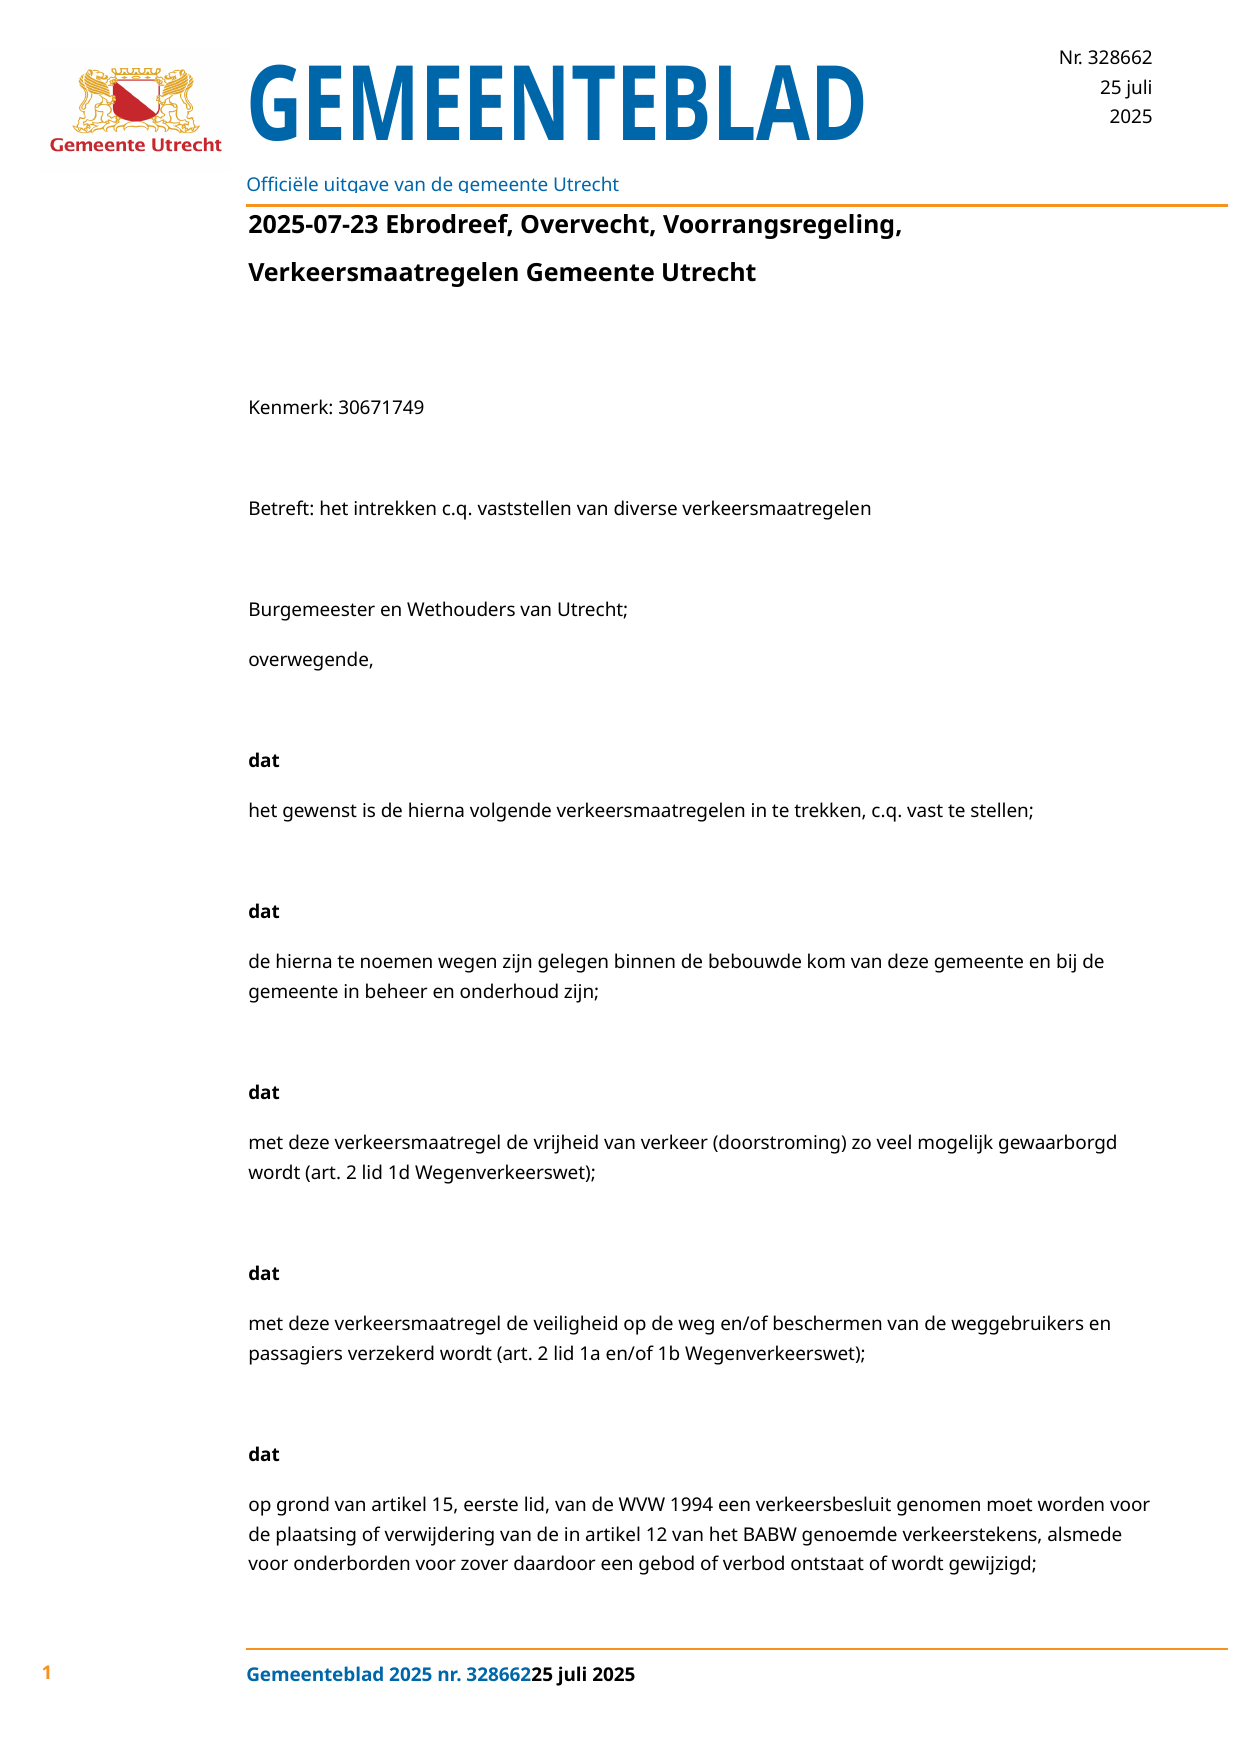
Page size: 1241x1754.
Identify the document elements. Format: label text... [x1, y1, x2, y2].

text de hierna te noemen wegen zijn gelegen binnen de bebouwde kom van deze gemeente en bij de gemeente in beheer en onderhoud zijn; [248, 949, 1152, 1004]
text Burgemeester en Wethouders van Utrecht; [248, 596, 1152, 621]
text dat [248, 747, 1152, 773]
text met deze verkeersmaatregel de vrijheid van verkeer (doorstroming) zo veel mogelijk gewaarborgd wordt (art. 2 lid 1d Wegenverkeerswet); [248, 1129, 1152, 1185]
text op grond van artikel 15, eerste lid, van de WVW 1994 een verkeersbesluit genomen moet worden voor de plaatsing of verwijdering van de in artikel 12 van het BABW genoemde verkeerstekens, alsmede voor onderborden voor zover daardoor een gebod of verbod ontstaat of wordt gewijzigd; [248, 1491, 1152, 1576]
text dat [248, 898, 1152, 924]
text overwegende, [248, 646, 1152, 672]
text Betreft: het intrekken c.q. vaststellen van diverse verkeersmaatregelen [248, 495, 1152, 521]
text 2025-07-23 Ebrodreef, Overvecht, Voorrangsregeling, Verkeersmaatregelen Gemeente Utrecht [248, 207, 1152, 288]
text Kenmerk: 30671749 [248, 394, 1152, 420]
text dat [248, 1260, 1152, 1286]
text dat [248, 1079, 1152, 1105]
text met deze verkeersmaatregel de veiligheid op de weg en/of beschermen van de weggebruikers en passagiers verzekerd wordt (art. 2 lid 1a en/of 1b Wegenverkeerswet); [248, 1310, 1152, 1366]
picture [41, 47, 231, 172]
text het gewenst is de hierna volgende verkeersmaatregelen in te trekken, c.q. vast te stellen; [248, 797, 1152, 823]
text dat [248, 1441, 1152, 1466]
